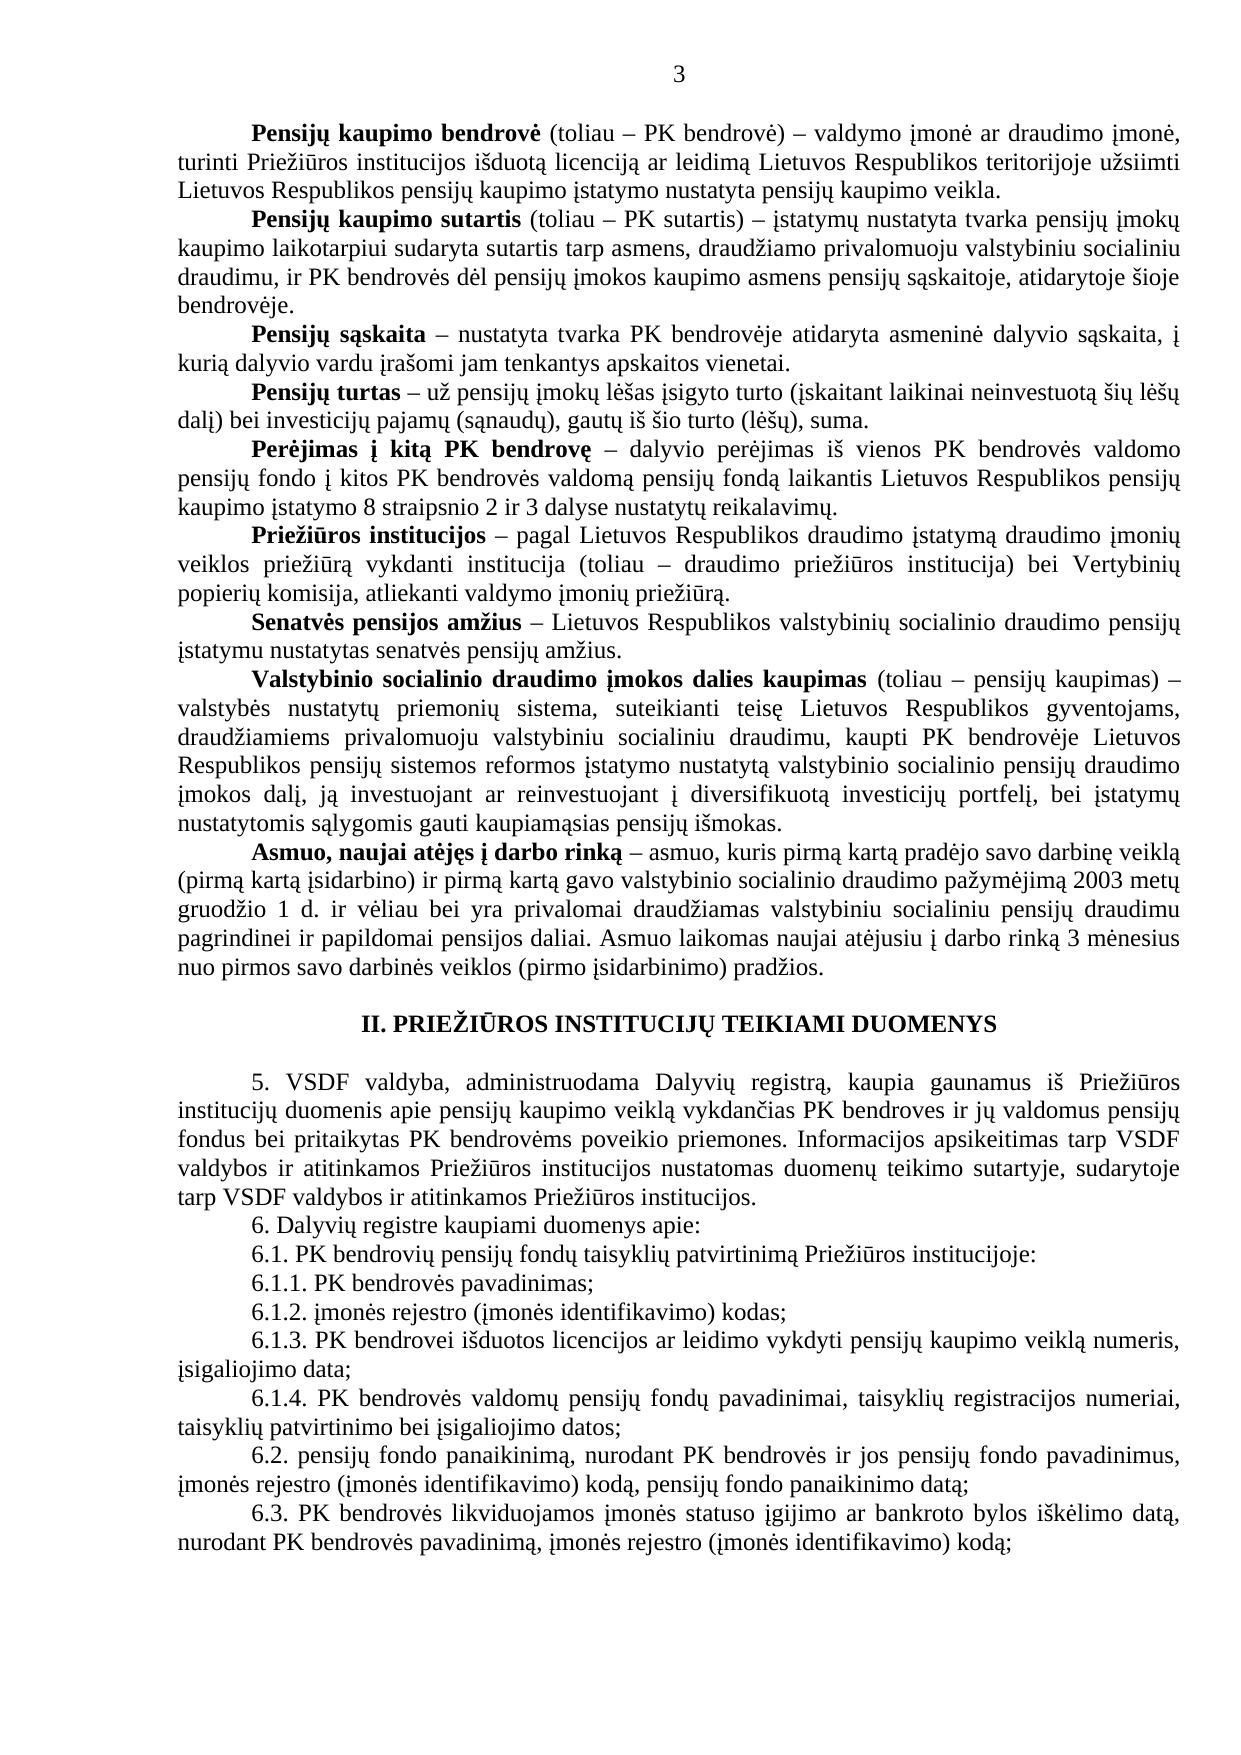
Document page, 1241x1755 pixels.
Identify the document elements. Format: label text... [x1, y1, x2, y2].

text 6.1.1. PK bendrovės pavadinimas; [177, 1268, 1181, 1297]
text II. PRIEŽIŪROS INSTITUCIJŲ TEIKIAMI DUOMENYS [177, 1009, 1181, 1038]
text Pensijų kaupimo bendrovė (toliau – PK bendrovė) – valdymo įmonė ar draudimo įmonė, turinti Priežiūros institucijos išduotą licenciją ar leidimą Lietuvos Respublikos teritorijoje užsiimti Lietuvos Respublikos pensijų kaupimo įstatymo nustatyta pensijų kaupimo veikla. [177, 118, 1181, 204]
text Pensijų sąskaita – nustatyta tvarka PK bendrovėje atidaryta asmeninė dalyvio sąskaita, į kurią dalyvio vardu įrašomi jam tenkantys apskaitos vienetai. [177, 319, 1181, 377]
text 6.2. pensijų fondo panaikinimą, nurodant PK bendrovės ir jos pensijų fondo pavadinimus, įmonės rejestro (įmonės identifikavimo) kodą, pensijų fondo panaikinimo datą; [177, 1441, 1181, 1498]
text Priežiūros institucijos – pagal Lietuvos Respublikos draudimo įstatymą draudimo įmonių veiklos priežiūrą vykdanti institucija (toliau – draudimo priežiūros institucija) bei Vertybinių popierių komisija, atliekanti valdymo įmonių priežiūrą. [177, 521, 1181, 607]
text 6.1. PK bendrovių pensijų fondų taisyklių patvirtinimą Priežiūros institucijoje: [177, 1239, 1181, 1268]
text Valstybinio socialinio draudimo įmokos dalies kaupimas (toliau – pensijų kaupimas) – valstybės nustatytų priemonių sistema, suteikianti teisę Lietuvos Respublikos gyventojams, draudžiamiems privalomuoju valstybiniu socialiniu draudimu, kaupti PK bendrovėje Lietuvos Respublikos pensijų sistemos reformos įstatymo nustatytą valstybinio socialinio pensijų draudimo įmokos dalį, ją investuojant ar reinvestuojant į diversifikuotą investicijų portfelį, bei įstatymų nustatytomis sąlygomis gauti kaupiamąsias pensijų išmokas. [177, 664, 1181, 837]
text Pensijų kaupimo sutartis (toliau – PK sutartis) – įstatymų nustatyta tvarka pensijų įmokų kaupimo laikotarpiui sudaryta sutartis tarp asmens, draudžiamo privalomuoju valstybiniu socialiniu draudimu, ir PK bendrovės dėl pensijų įmokos kaupimo asmens pensijų sąskaitoje, atidarytoje šioje bendrovėje. [177, 204, 1181, 319]
text 6.1.4. PK bendrovės valdomų pensijų fondų pavadinimai, taisyklių registracijos numeriai, taisyklių patvirtinimo bei įsigaliojimo datos; [177, 1383, 1181, 1441]
text Asmuo, naujai atėjęs į darbo rinką – asmuo, kuris pirmą kartą pradėjo savo darbinę veiklą (pirmą kartą įsidarbino) ir pirmą kartą gavo valstybinio socialinio draudimo pažymėjimą 2003 metų gruodžio 1 d. ir vėliau bei yra privalomai draudžiamas valstybiniu socialiniu pensijų draudimu pagrindinei ir papildomai pensijos daliai. Asmuo laikomas naujai atėjusiu į darbo rinką 3 mėnesius nuo pirmos savo darbinės veiklos (pirmo įsidarbinimo) pradžios. [177, 837, 1181, 981]
text Senatvės pensijos amžius – Lietuvos Respublikos valstybinių socialinio draudimo pensijų įstatymu nustatytas senatvės pensijų amžius. [177, 607, 1181, 664]
text Pensijų turtas – už pensijų įmokų lėšas įsigyto turto (įskaitant laikinai neinvestuotą šių lėšų dalį) bei investicijų pajamų (sąnaudų), gautų iš šio turto (lėšų), suma. [177, 377, 1181, 434]
text 5. VSDF valdyba, administruodama Dalyvių registrą, kaupia gaunamus iš Priežiūros institucijų duomenis apie pensijų kaupimo veiklą vykdančias PK bendroves ir jų valdomus pensijų fondus bei pritaikytas PK bendrovėms poveikio priemones. Informacijos apsikeitimas tarp VSDF valdybos ir atitinkamos Priežiūros institucijos nustatomas duomenų teikimo sutartyje, sudarytoje tarp VSDF valdybos ir atitinkamos Priežiūros institucijos. [177, 1067, 1181, 1211]
text 6.3. PK bendrovės likviduojamos įmonės statuso įgijimo ar bankroto bylos iškėlimo datą, nurodant PK bendrovės pavadinimą, įmonės rejestro (įmonės identifikavimo) kodą; [177, 1498, 1181, 1556]
text Perėjimas į kitą PK bendrovę – dalyvio perėjimas iš vienos PK bendrovės valdomo pensijų fondo į kitos PK bendrovės valdomą pensijų fondą laikantis Lietuvos Respublikos pensijų kaupimo įstatymo 8 straipsnio 2 ir 3 dalyse nustatytų reikalavimų. [177, 434, 1181, 521]
text 6.1.3. PK bendrovei išduotos licencijos ar leidimo vykdyti pensijų kaupimo veiklą numeris, įsigaliojimo data; [177, 1326, 1181, 1383]
text 6.1.2. įmonės rejestro (įmonės identifikavimo) kodas; [177, 1297, 1181, 1326]
text 6. Dalyvių registre kaupiami duomenys apie: [177, 1211, 1181, 1239]
